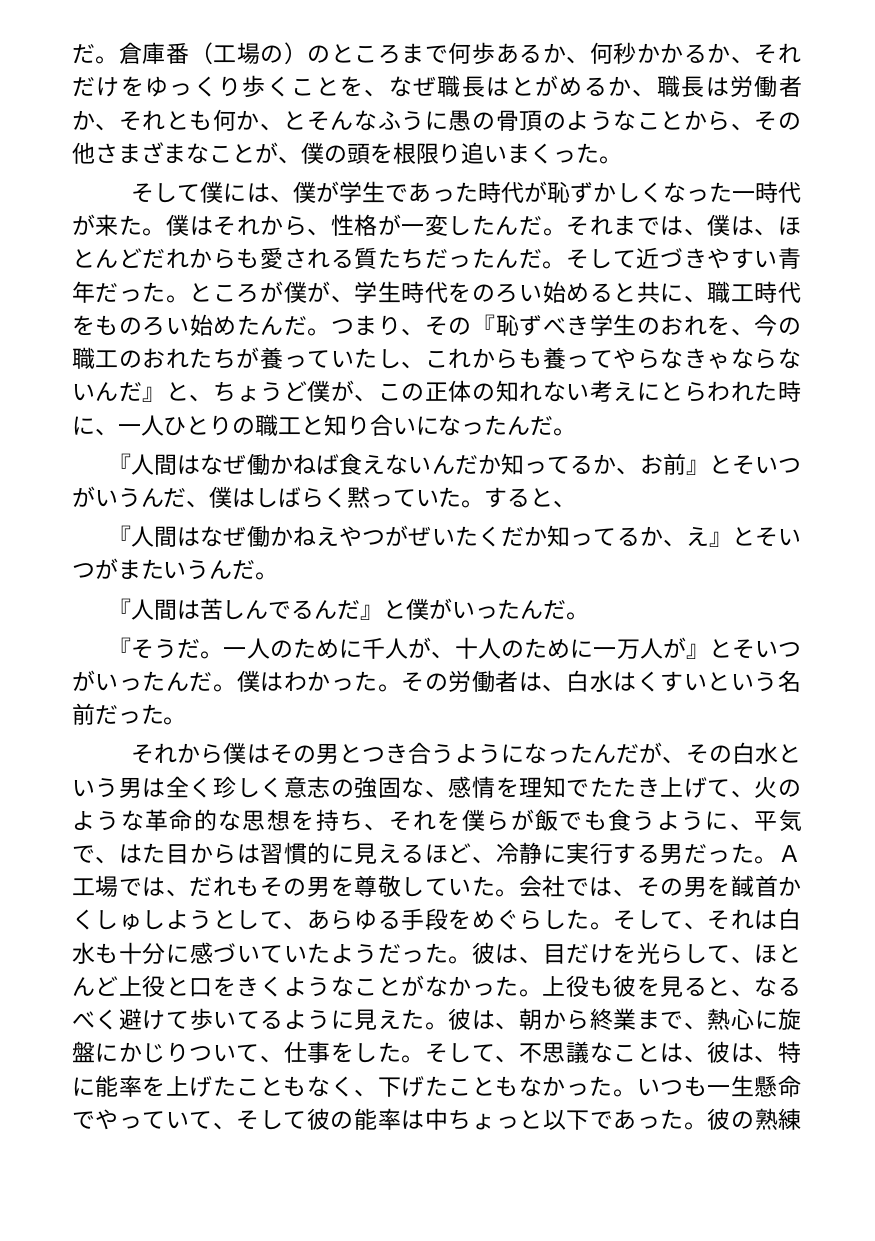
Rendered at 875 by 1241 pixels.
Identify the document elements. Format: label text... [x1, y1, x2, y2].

text だ。倉庫番（工場の）のところまで何歩あるか、何秒かかるか、それだけをゆっくり歩くことを、なぜ職長はとがめるか、職長は労働者か、それとも何か、とそんなふうに愚の骨頂のようなことから、その他さまざまなことが、僕の頭を根限り追いまくった。 [72, 36, 802, 169]
text そして僕には、僕が学生であった時代が恥ずかしくなった一時代が来た。僕はそれから、性格が一変したんだ。それまでは、僕は、ほとんどだれからも愛される質たちだったんだ。そして近づきやすい青年だった。ところが僕が、学生時代をのろい始めると共に、職工時代をものろい始めたんだ。つまり、その『恥ずべき学生のおれを、今の職工のおれたちが養っていたし、これからも養ってやらなきゃならないんだ』と、ちょうど僕が、この正体の知れない考えにとらわれた時に、一人ひとりの職工と知り合いになったんだ。 [72, 175, 802, 441]
text 『人間はなぜ働かねば食えないんだか知ってるか、お前』とそいつがいうんだ、僕はしばらく黙っていた。すると、 [72, 447, 802, 513]
text 『人間はなぜ働かねえやつがぜいたくだか知ってるか、え』とそいつがまたいうんだ。 [72, 519, 802, 586]
text それから僕はその男とつき合うようになったんだが、その白水という男は全く珍しく意志の強固な、感情を理知でたたき上げて、火のような革命的な思想を持ち、それを僕らが飯でも食うように、平気で、はた目からは習慣的に見えるほど、冷静に実行する男だった。Ａ工場では、だれもその男を尊敬していた。会社では、その男を馘首かくしゅしようとして、あらゆる手段をめぐらした。そして、それは白水も十分に感づいていたようだった。彼は、目だけを光らして、ほとんど上役と口をきくようなことがなかった。上役も彼を見ると、なるべく避けて歩いてるように見えた。彼は、朝から終業まで、熱心に旋盤にかじりついて、仕事をした。そして、不思議なことは、彼は、特に能率を上げたこともなく、下げたこともなかった。いつも一生懸命でやっていて、そして彼の能率は中ちょっと以下であった。彼の熟練 [72, 736, 802, 1135]
text 『人間は苦しんでるんだ』と僕がいったんだ。 [72, 591, 802, 625]
text 『そうだ。一人のために千人が、十人のために一万人が』とそいつがいったんだ。僕はわかった。その労働者は、白水はくすいという名前だった。 [72, 631, 802, 730]
